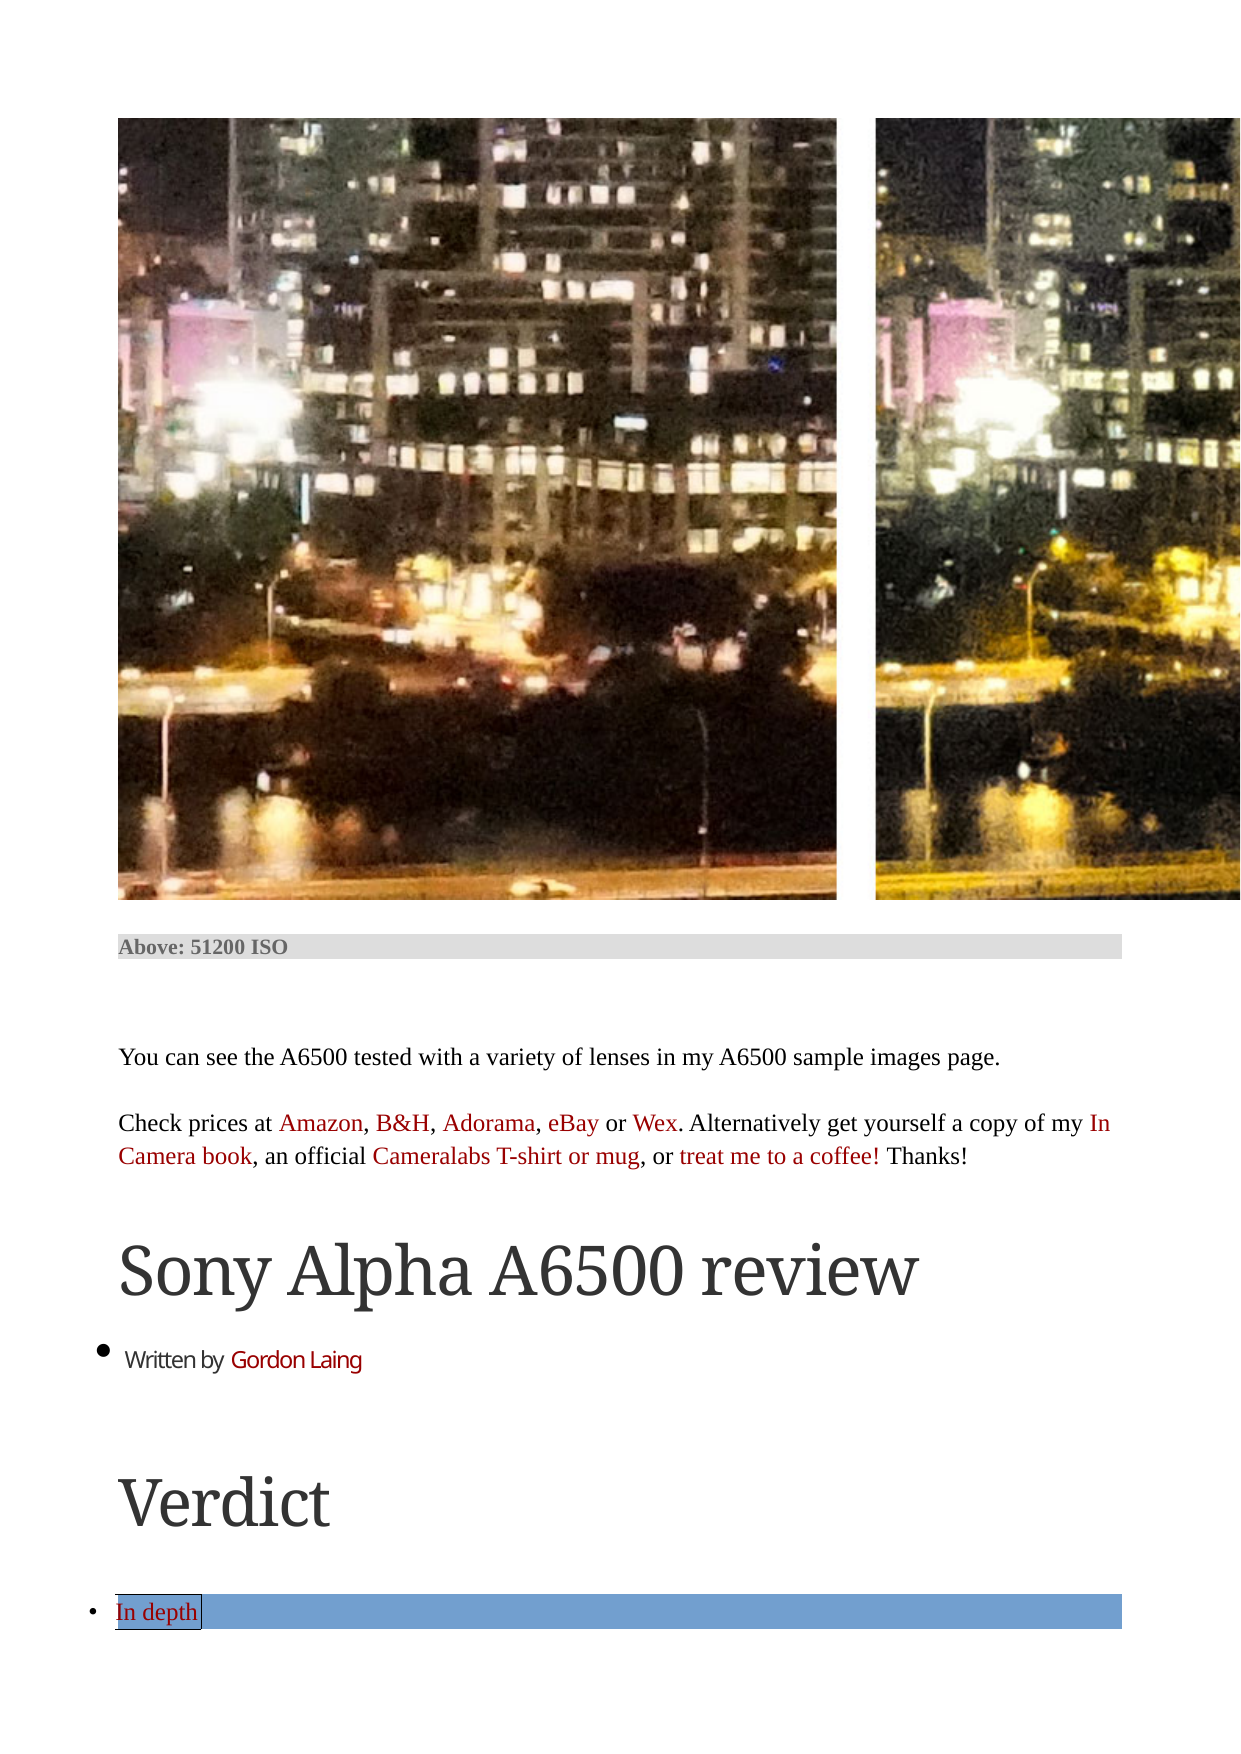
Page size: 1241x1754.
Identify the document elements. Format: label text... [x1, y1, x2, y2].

subtitle Verdict [118, 1456, 1122, 1545]
subtitle Written by Gordon Laing [124, 1334, 1103, 1379]
list In depth [118, 1595, 201, 1629]
subtitle Sony Alpha A6500 review [118, 1221, 1122, 1315]
list [202, 1594, 1122, 1629]
text You can see the A6500 tested with a variety of lenses in my A6500 sample images page. Check prices at Amazon, B&H, Adorama, eBay or Wex. Alternatively get yourself a copy of my In Camera book, an official Cameralabs T-shirt or mug, or treat me to a coffee! Thanks! [118, 1042, 1122, 1202]
picture [118, 118, 1241, 900]
text Above: 51200 ISO [118, 934, 1122, 959]
